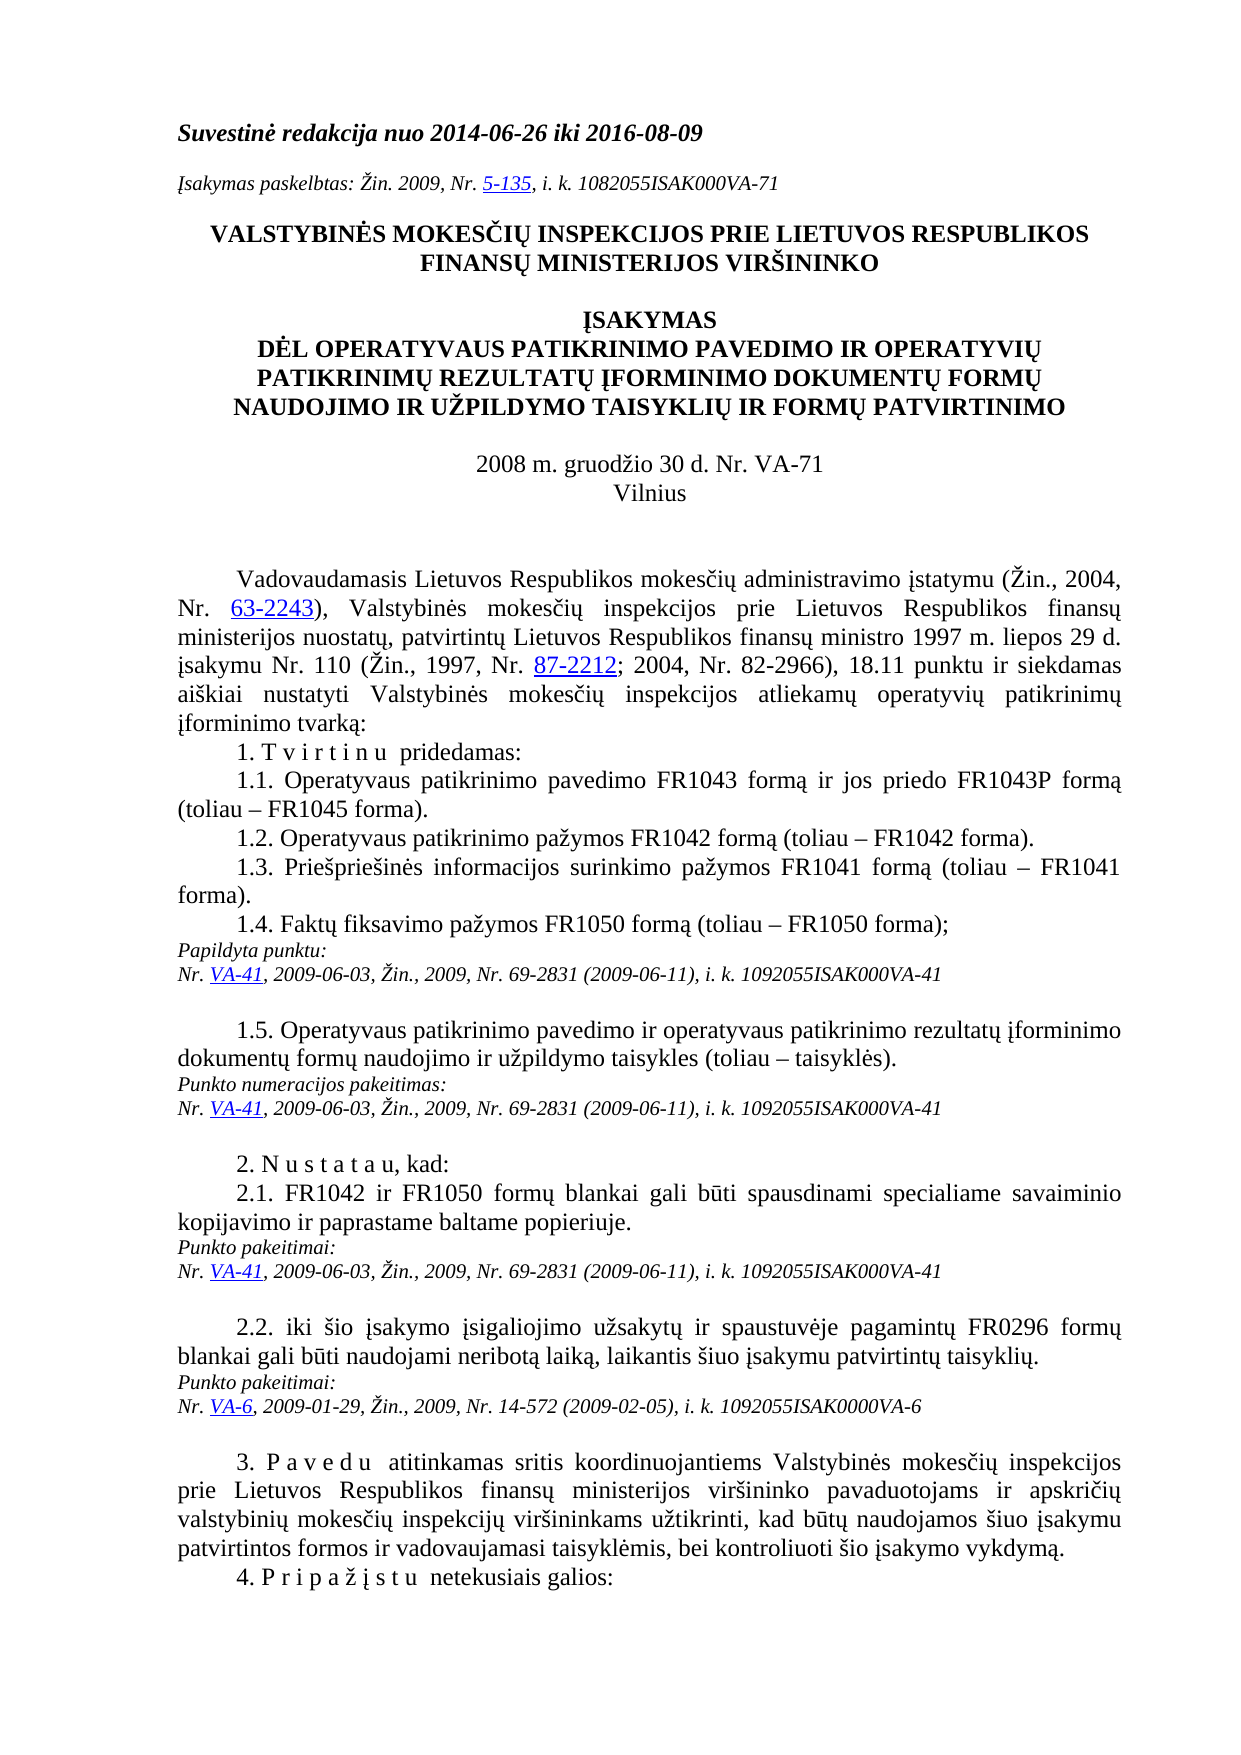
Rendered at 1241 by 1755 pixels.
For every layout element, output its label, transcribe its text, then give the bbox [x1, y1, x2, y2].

text 1.1. Operatyvaus patikrinimo pavedimo FR1043 formą ir jos priedo FR1043P formą (toliau – FR1045 forma). [177, 765, 1122, 823]
text ĮSAKYMAS [177, 305, 1122, 334]
text Nr. VA-41, 2009-06-03, Žin., 2009, Nr. 69-2831 (2009-06-11), i. k. 1092055ISAK000VA-41 [177, 962, 1122, 986]
text 2008 m. gruodžio 30 d. Nr. VA-71 [177, 449, 1122, 478]
text 2.2. iki šio įsakymo įsigaliojimo užsakytų ir spaustuvėje pagamintų FR0296 formų blankai gali būti naudojami neribotą laiką, laikantis šiuo įsakymu patvirtintų taisyklių. [177, 1312, 1122, 1370]
text Vadovaudamasis Lietuvos Respublikos mokesčių administravimo įstatymu (Žin., 2004, Nr. 63-2243), Valstybinės mokesčių inspekcijos prie Lietuvos Respublikos finansų ministerijos nuostatų, patvirtintų Lietuvos Respublikos finansų ministro 1997 m. liepos 29 d. įsakymu Nr. 110 (Žin., 1997, Nr. 87-2212; 2004, Nr. 82-2966), 18.11 punktu ir siekdamas aiškiai nustatyti Valstybinės mokesčių inspekcijos atliekamų operatyvių patikrinimų įforminimo tvarką: [177, 564, 1122, 737]
text 1.4. Faktų fiksavimo pažymos FR1050 formą (toliau – FR1050 forma); [177, 909, 1122, 938]
text 3. Pavedu atitinkamas sritis koordinuojantiems Valstybinės mokesčių inspekcijos prie Lietuvos Respublikos finansų ministerijos viršininko pavaduotojams ir apskričių valstybinių mokesčių inspekcijų viršininkams užtikrinti, kad būtų naudojamos šiuo įsakymu patvirtintos formos ir vadovaujamasi taisyklėmis, bei kontroliuoti šio įsakymo vykdymą. [177, 1447, 1122, 1562]
text 1. Tvirtinu pridedamas: [177, 737, 1122, 765]
text 1.2. Operatyvaus patikrinimo pažymos FR1042 formą (toliau – FR1042 forma). [177, 823, 1122, 852]
text 1.5. Operatyvaus patikrinimo pavedimo ir operatyvaus patikrinimo rezultatų įforminimo dokumentų formų naudojimo ir užpildymo taisykles (toliau – taisyklės). [177, 1015, 1122, 1072]
text Nr. VA-6, 2009-01-29, Žin., 2009, Nr. 14-572 (2009-02-05), i. k. 1092055ISAK0000VA-6 [177, 1394, 1122, 1418]
text DĖL OPERATYVAUS PATIKRINIMO PAVEDIMO IR OPERATYVIŲ PATIKRINIMŲ REZULTATŲ ĮFORMINIMO DOKUMENTŲ FORMŲ NAUDOJIMO IR UŽPILDYMO TAISYKLIŲ IR FORMŲ PATVIRTINIMO [177, 334, 1122, 420]
text Punkto pakeitimai: [177, 1370, 1122, 1394]
text VALSTYBINĖS MOKESČIŲ INSPEKCIJOS PRIE LIETUVOS RESPUBLIKOS FINANSŲ MINISTERIJOS VIRŠININKO [177, 219, 1122, 277]
text 1.3. Priešpriešinės informacijos surinkimo pažymos FR1041 formą (toliau – FR1041 forma). [177, 852, 1122, 909]
text Vilnius [177, 478, 1122, 507]
text Nr. VA-41, 2009-06-03, Žin., 2009, Nr. 69-2831 (2009-06-11), i. k. 1092055ISAK000VA-41 [177, 1096, 1122, 1120]
text 4. Pripažįstu netekusiais galios: [177, 1562, 1122, 1590]
text 2.1. FR1042 ir FR1050 formų blankai gali būti spausdinami specialiame savaiminio kopijavimo ir paprastame baltame popieriuje. [177, 1178, 1122, 1235]
text Papildyta punktu: [177, 938, 1122, 962]
text Punkto numeracijos pakeitimas: [177, 1072, 1122, 1096]
text Suvestinė redakcija nuo 2014-06-26 iki 2016-08-09 [177, 118, 1122, 147]
text 2. Nustatau, kad: [177, 1149, 1122, 1178]
text Punkto pakeitimai: [177, 1235, 1122, 1259]
text Nr. VA-41, 2009-06-03, Žin., 2009, Nr. 69-2831 (2009-06-11), i. k. 1092055ISAK000VA-41 [177, 1259, 1122, 1283]
text Įsakymas paskelbtas: Žin. 2009, Nr. 5-135, i. k. 1082055ISAK000VA-71 [177, 171, 1122, 195]
